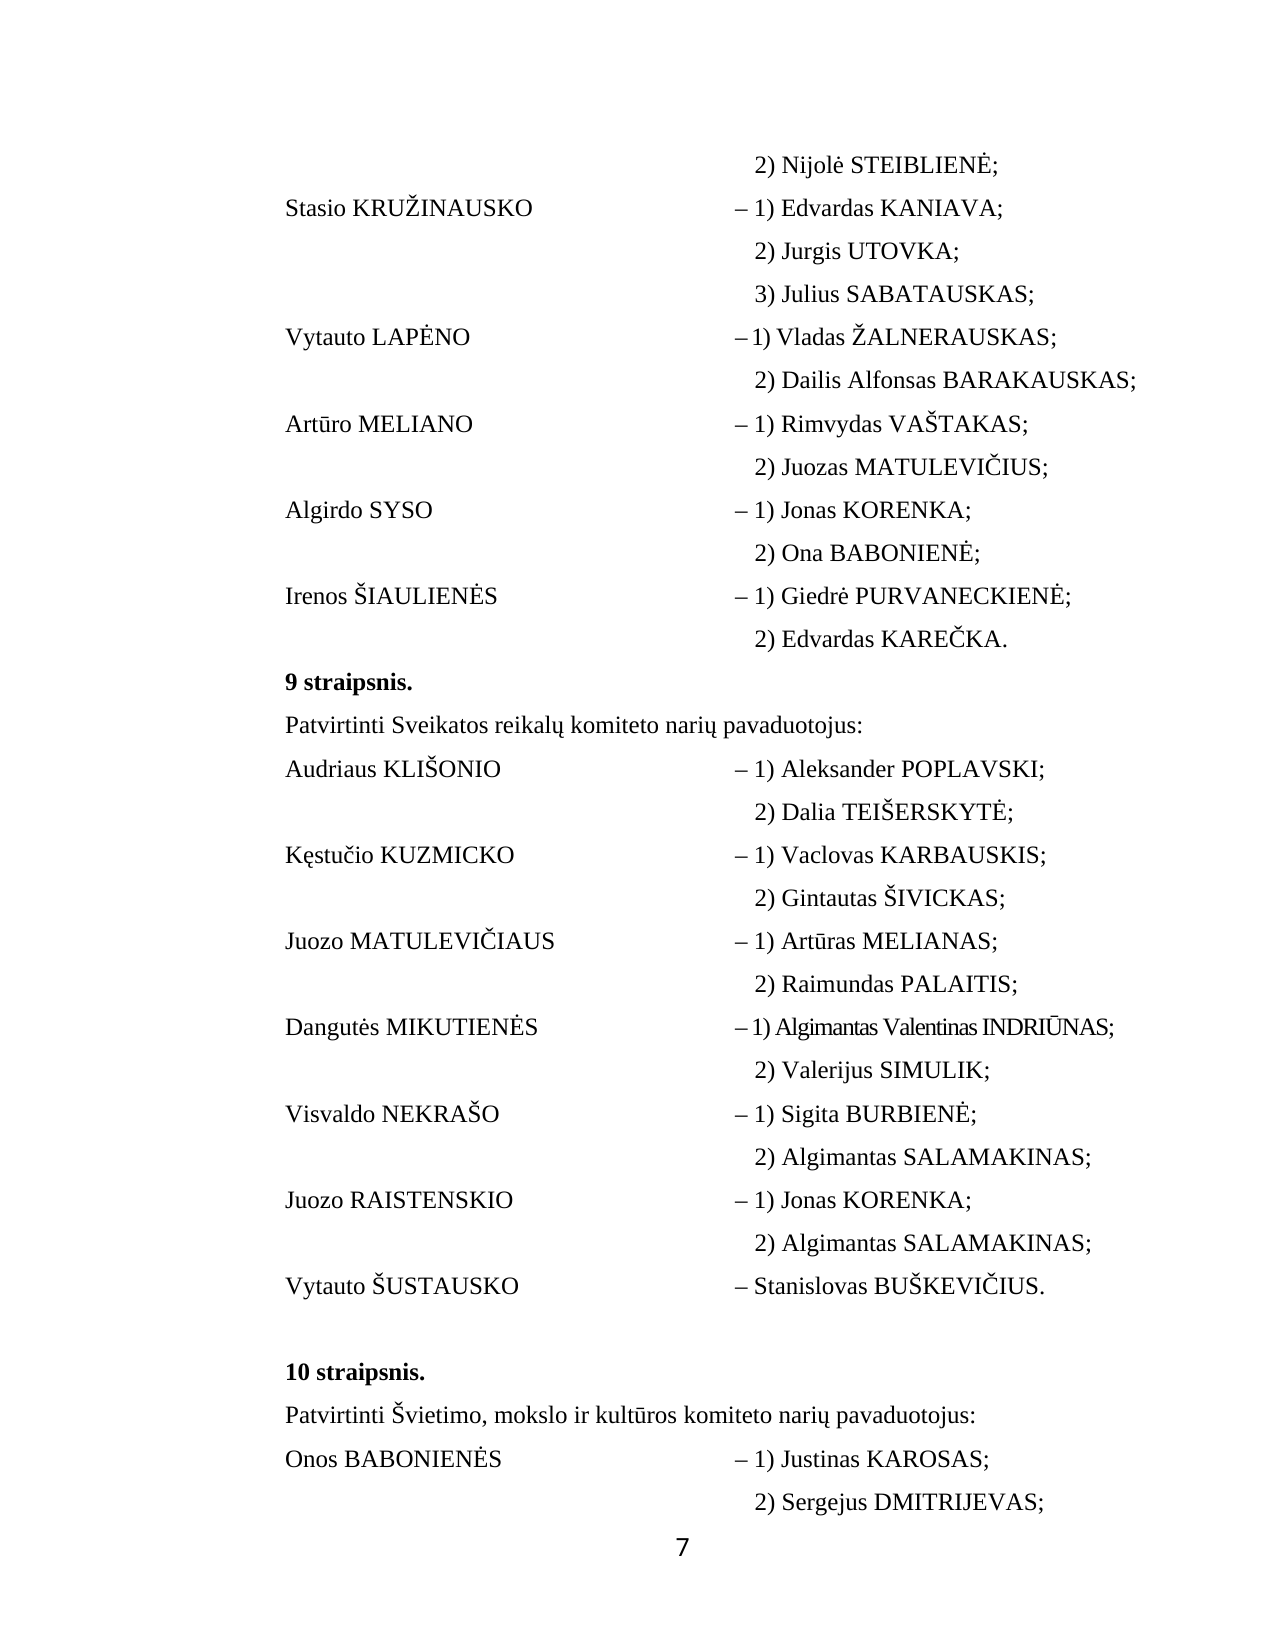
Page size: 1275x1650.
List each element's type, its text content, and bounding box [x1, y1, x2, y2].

text 2) Raimundas PALAITIS; [210, 969, 1155, 998]
text 2) Nijolė STEIBLIENĖ; [585, 150, 1155, 179]
text Patvirtinti Švietimo, mokslo ir kultūros komiteto narių pavaduotojus: [210, 1401, 1155, 1429]
text 10 straipsnis. [210, 1357, 1155, 1386]
text Stasio KRUŽINAUSKO – 1) Edvardas KANIAVA; [210, 193, 1155, 222]
text 2) Juozas MATULEVIČIUS; [210, 452, 1155, 481]
text Algirdo SYSO – 1) Jonas KORENKA; [210, 495, 1155, 524]
text 2) Dalia TEIŠERSKYTĖ; [210, 797, 1155, 826]
text Visvaldo NEKRAŠO – 1) Sigita BURBIENĖ; [210, 1099, 1155, 1127]
text 2) Jurgis UTOVKA; [210, 236, 1155, 265]
text 2) Dailis Alfonsas BARAKAUSKAS; [585, 366, 1155, 394]
text 9 straipsnis. [210, 667, 1155, 696]
text 2) Algimantas SALAMAKINAS; [210, 1228, 1155, 1257]
text Dangutės MIKUTIENĖS – 1) Algimantas Valentinas INDRIŪNAS; [210, 1012, 1155, 1041]
text Onos BABONIENĖS – 1) Justinas KAROSAS; [210, 1444, 1155, 1472]
text Vytauto ŠUSTAUSKO – Stanislovas BUŠKEVIČIUS. [210, 1271, 1155, 1300]
text 3) Julius SABATAUSKAS; [210, 279, 1155, 308]
text 2) Ona BABONIENĖ; [210, 538, 1155, 567]
text 2) Sergejus DMITRIJEVAS; [210, 1487, 1155, 1516]
text 2) Edvardas KAREČKA. [210, 624, 1155, 653]
text Artūro MELIANO – 1) Rimvydas VAŠTAKAS; [210, 409, 1155, 437]
text Kęstučio KUZMICKO – 1) Vaclovas KARBAUSKIS; [210, 840, 1155, 869]
text Patvirtinti Sveikatos reikalų komiteto narių pavaduotojus: [210, 711, 1155, 739]
text 2) Algimantas SALAMAKINAS; [210, 1142, 1155, 1171]
text Juozo RAISTENSKIO – 1) Jonas KORENKA; [210, 1185, 1155, 1214]
text 2) Gintautas ŠIVICKAS; [210, 883, 1155, 912]
text 2) Valerijus SIMULIK; [210, 1056, 1155, 1084]
text Vytauto LAPĖNO – 1) Vladas ŽALNERAUSKAS; [210, 322, 1155, 351]
text Juozo MATULEVIČIAUS – 1) Artūras MELIANAS; [210, 926, 1155, 955]
text Irenos ŠIAULIENĖS – 1) Giedrė PURVANECKIENĖ; [210, 581, 1155, 610]
text Audriaus KLIŠONIO – 1) Aleksander POPLAVSKI; [210, 754, 1155, 782]
